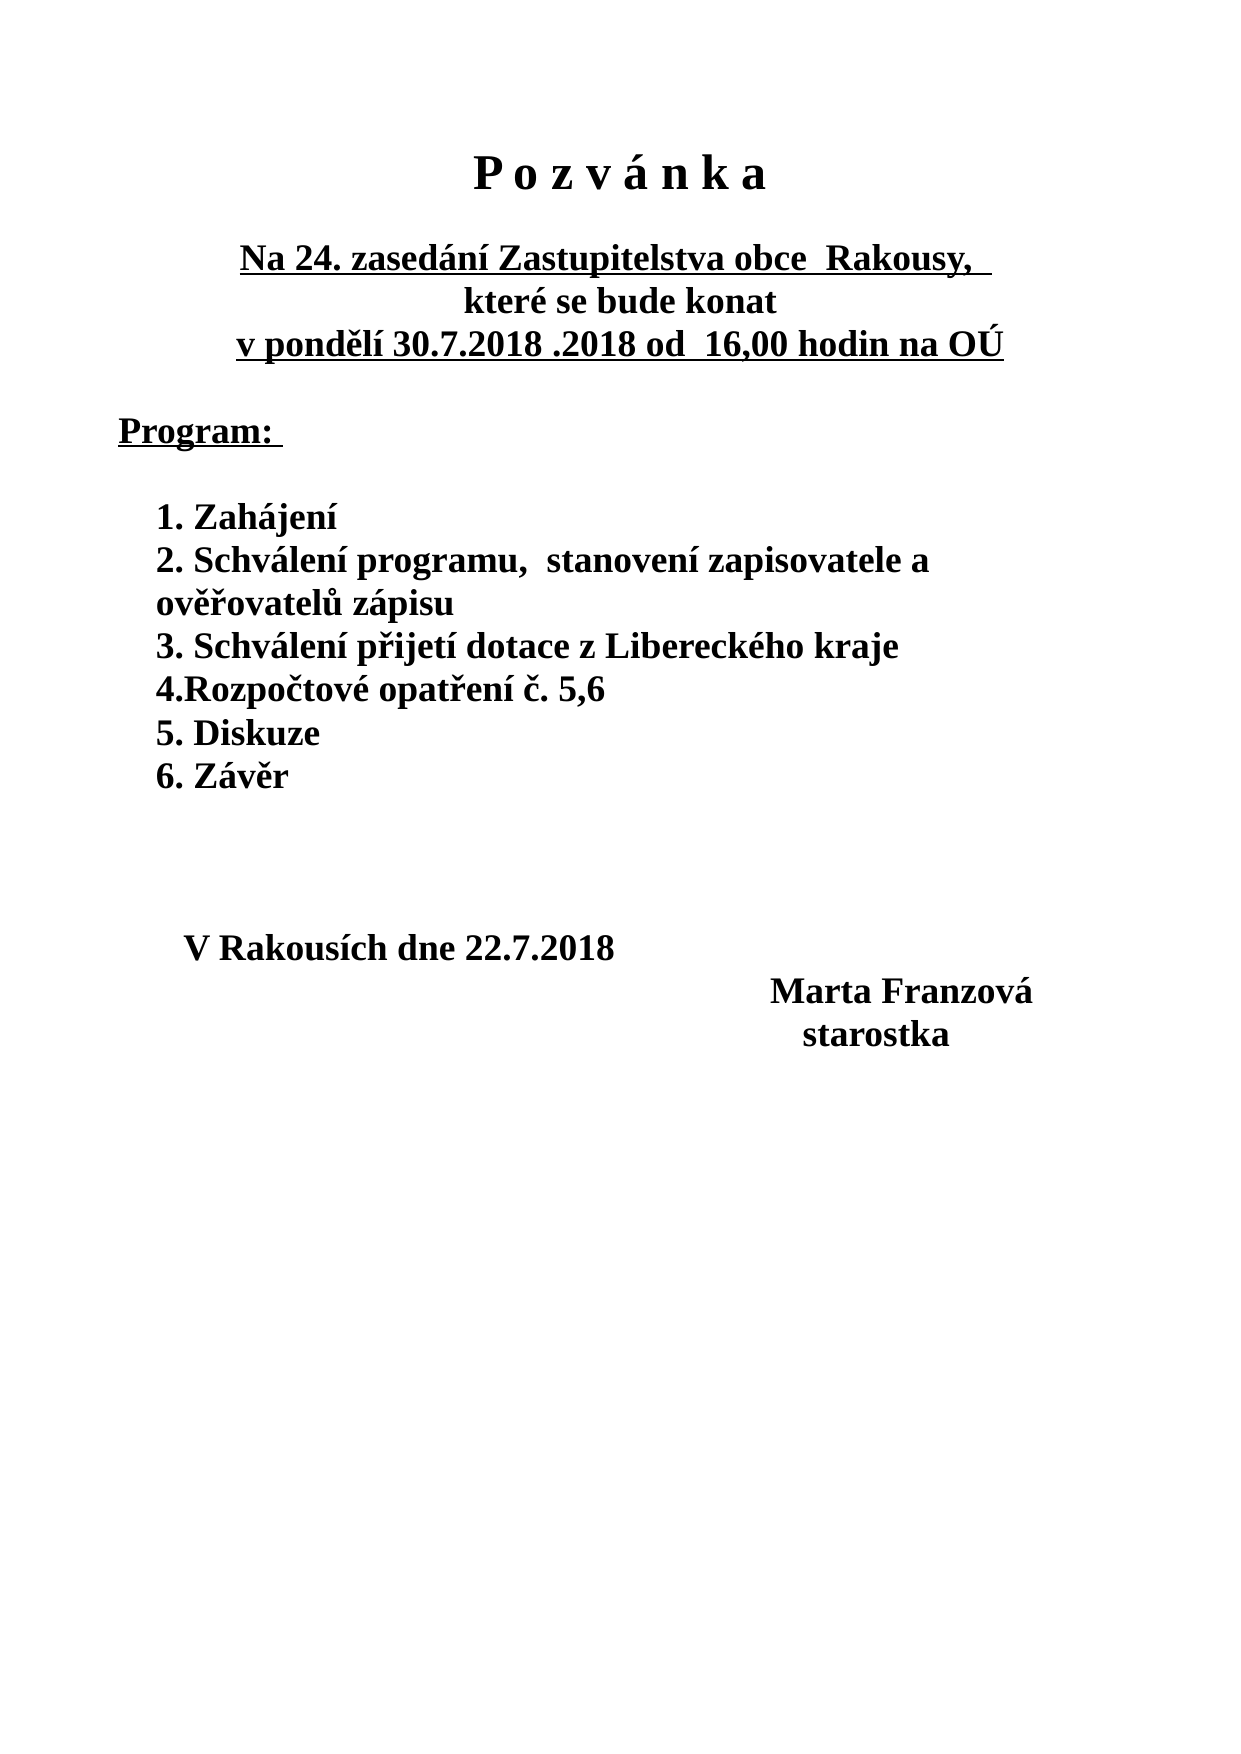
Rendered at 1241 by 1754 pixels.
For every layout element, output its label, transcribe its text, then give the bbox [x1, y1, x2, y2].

text V Rakousích dne 22.7.2018 [118, 926, 1122, 969]
text Na 24. zasedání Zastupitelstva obce Rakousy, [118, 236, 1122, 279]
text 6. Závěr [156, 753, 1122, 796]
list Schválení programu, stanovení zapisovatele a ověřovatelů zápisu [156, 537, 1122, 624]
list Schválení přijetí dotace z Libereckého kraje [156, 624, 1122, 667]
text starostka [118, 1012, 1122, 1055]
subtitle P o z v á n k a [118, 143, 1122, 201]
text Program: [118, 408, 1122, 451]
text v pondělí 30.7.2018 .2018 od 16,00 hodin na OÚ [118, 322, 1122, 365]
text Marta Franzová [118, 969, 1122, 1012]
list Zahájení [156, 494, 1122, 537]
text které se bude konat [118, 279, 1122, 322]
text 5. Diskuze [156, 710, 1122, 753]
text 4.Rozpočtové opatření č. 5,6 [156, 667, 1122, 710]
